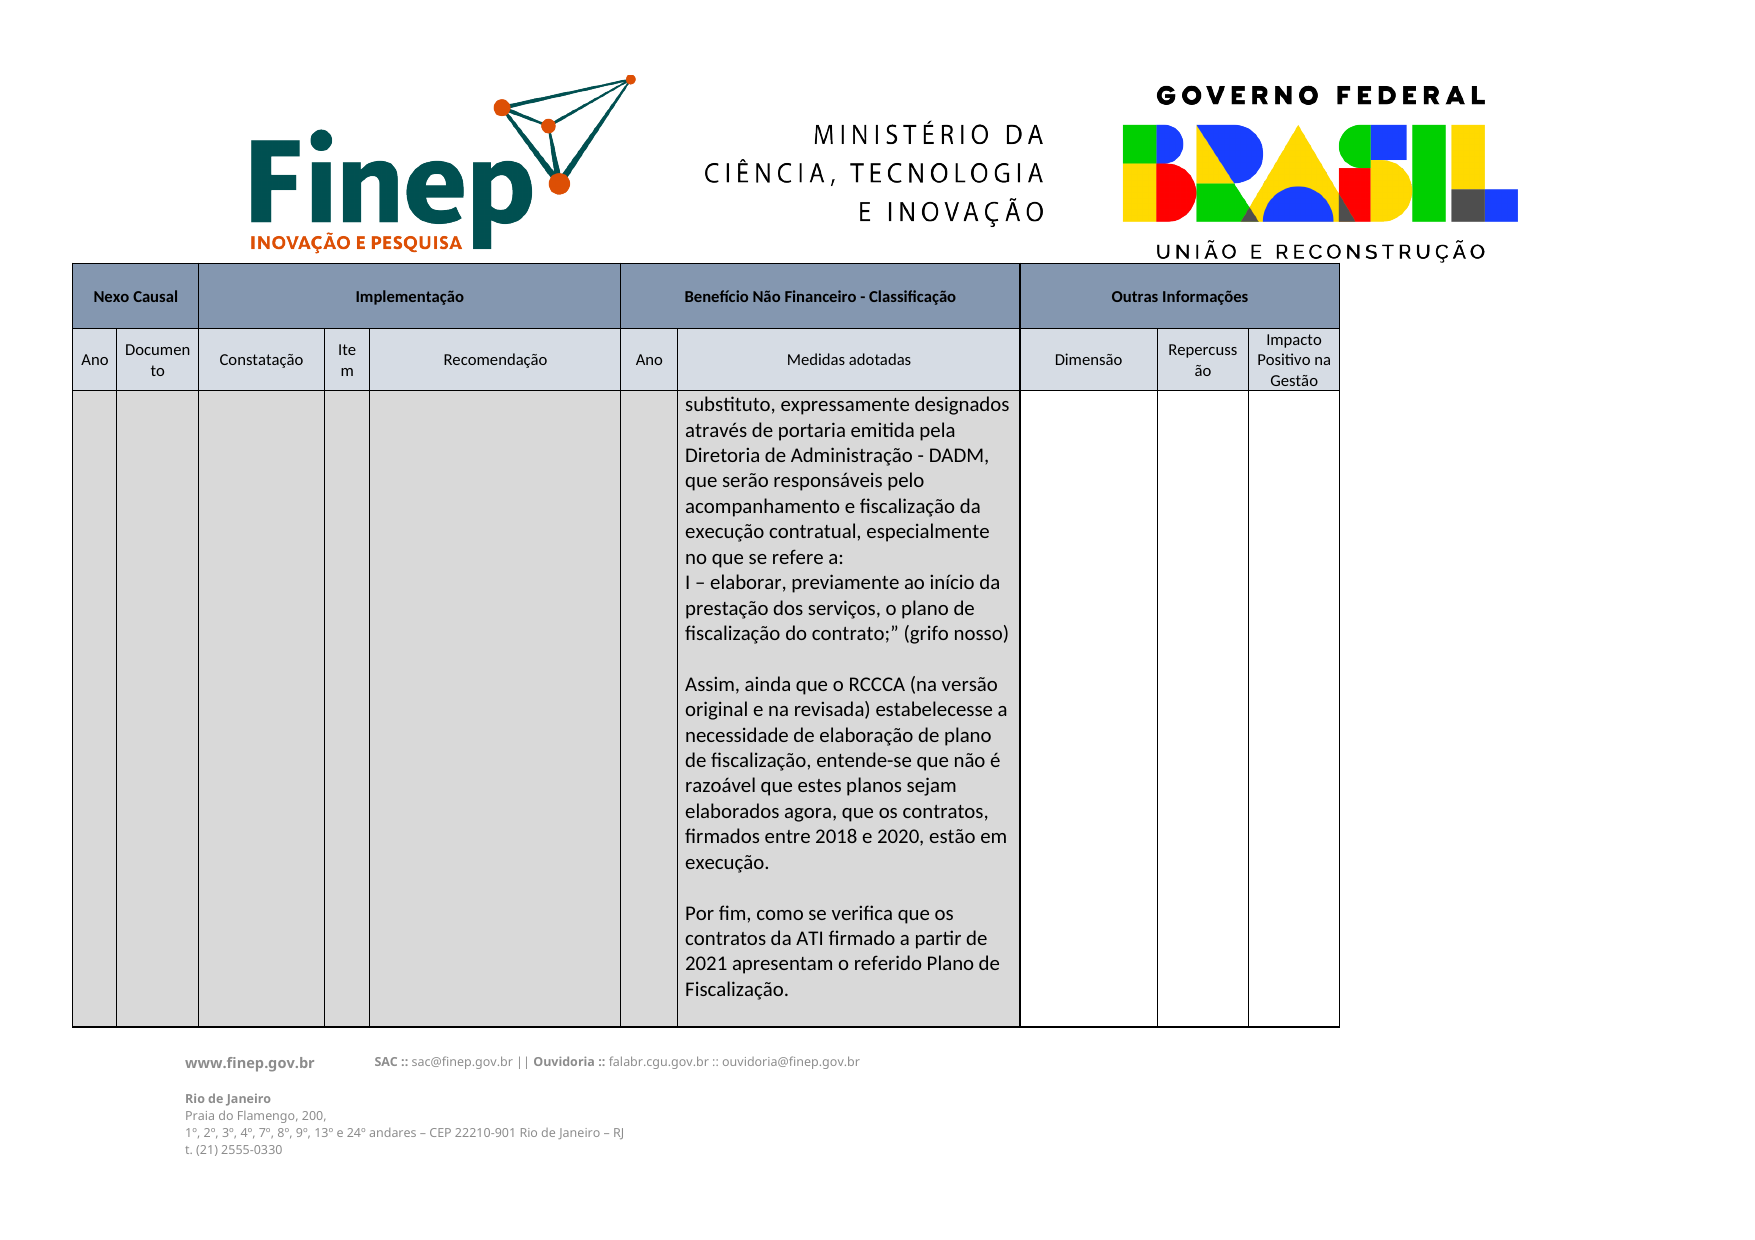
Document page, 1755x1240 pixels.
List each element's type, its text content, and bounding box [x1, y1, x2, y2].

table_cell Documento [117, 329, 198, 390]
table_cell Ano [621, 329, 677, 390]
table_cell [117, 391, 198, 1026]
table_header Outras Informações [1021, 264, 1339, 328]
table_cell Impacto Positivo na Gestão [1249, 329, 1339, 390]
table_cell [1021, 391, 1157, 1026]
table_cell substituto, expressamente designados através de portaria emitida pela Diretoria de Administração - DADM, que serão responsáveis pelo acompanhamento e fiscalização da execução contratual, especialmente no que se refere a: I – elaborar, previamente ao início da prestação dos serviços, o plano de fiscalização do contrato;” (grifo nosso) Assim, ainda que o RCCCA (na versão original e na revisada) estabelecesse a necessidade de elaboração de plano de fiscalização, entende-se que não é razoável que estes planos sejam elaborados agora, que os contratos, firmados entre 2018 e 2020, estão em execução. Por fim, como se verifica que os contratos da ATI firmado a partir de 2021 apresentam o referido Plano de Fiscalização. [678, 391, 1019, 1026]
table_cell [199, 391, 324, 1026]
table_cell Repercussão [1158, 329, 1248, 390]
table_header Nexo Causal [73, 264, 198, 328]
table_header Implementação [199, 264, 620, 328]
table_header Benefício Não Financeiro - Classificação [621, 264, 1019, 328]
table_cell [621, 391, 677, 1026]
table_cell Item [325, 329, 369, 390]
table_cell Medidas adotadas [678, 329, 1019, 390]
table_cell [1249, 391, 1339, 1026]
table_cell [325, 391, 369, 1026]
table_cell [73, 391, 116, 1026]
table_cell [1158, 391, 1248, 1026]
table_cell Dimensão [1021, 329, 1157, 390]
table_cell Constatação [199, 329, 324, 390]
table_cell [370, 391, 620, 1026]
table_cell Recomendação [370, 329, 620, 390]
table_cell Ano [73, 329, 116, 390]
